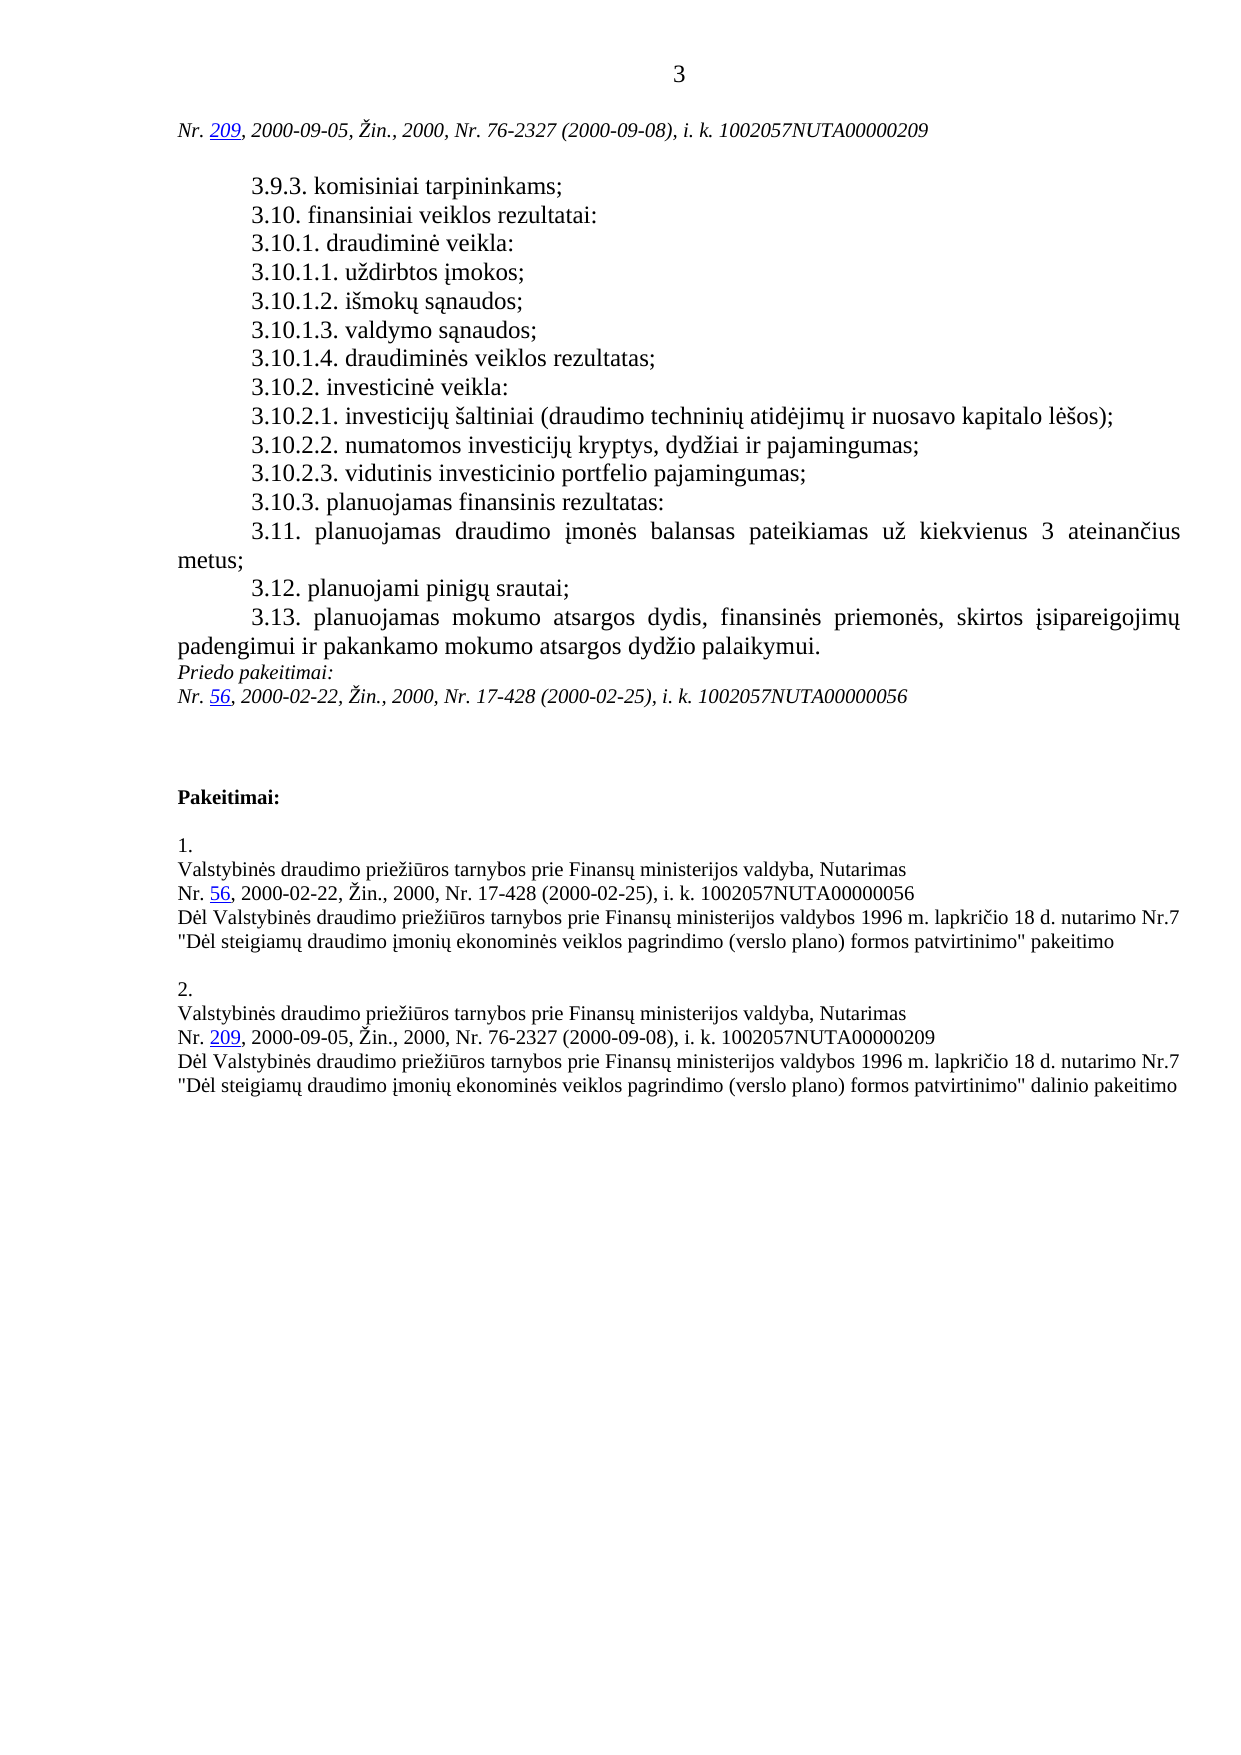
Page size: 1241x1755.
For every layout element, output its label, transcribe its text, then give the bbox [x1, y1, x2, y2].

text Priedo pakeitimai: [177, 660, 1181, 684]
text Nr. 209, 2000-09-05, Žin., 2000, Nr. 76-2327 (2000-09-08), i. k. 1002057NUTA00000209 [177, 118, 1181, 142]
text 3.10.2.3. vidutinis investicinio portfelio pajamingumas; [177, 458, 1181, 487]
text 3.10.2.1. investicijų šaltiniai (draudimo techninių atidėjimų ir nuosavo kapitalo lėšos); [177, 401, 1181, 430]
text Dėl Valstybinės draudimo priežiūros tarnybos prie Finansų ministerijos valdybos 1996 m. lapkričio 18 d. nutarimo Nr.7 "Dėl steigiamų draudimo įmonių ekonominės veiklos pagrindimo (verslo plano) formos patvirtinimo" dalinio pakeitimo [177, 1049, 1181, 1097]
text 3.10.1.1. uždirbtos įmokos; [177, 257, 1181, 286]
text 2. [177, 977, 1181, 1001]
text Nr. 56, 2000-02-22, Žin., 2000, Nr. 17-428 (2000-02-25), i. k. 1002057NUTA00000056 [177, 881, 1181, 905]
text 3.10. finansiniai veiklos rezultatai: [177, 200, 1181, 228]
text Nr. 56, 2000-02-22, Žin., 2000, Nr. 17-428 (2000-02-25), i. k. 1002057NUTA00000056 [177, 684, 1181, 708]
text 3.10.1.4. draudiminės veiklos rezultatas; [177, 343, 1181, 372]
text 3.10.2. investicinė veikla: [177, 372, 1181, 401]
text 3.11. planuojamas draudimo įmonės balansas pateikiamas už kiekvienus 3 ateinančius metus; [177, 516, 1181, 573]
text 3.10.1.2. išmokų sąnaudos; [177, 286, 1181, 315]
text Valstybinės draudimo priežiūros tarnybos prie Finansų ministerijos valdyba, Nutarimas [177, 857, 1181, 881]
text Nr. 209, 2000-09-05, Žin., 2000, Nr. 76-2327 (2000-09-08), i. k. 1002057NUTA00000209 [177, 1025, 1181, 1049]
text 3.10.3. planuojamas finansinis rezultatas: [177, 487, 1181, 516]
text 3.12. planuojami pinigų srautai; [177, 573, 1181, 602]
text 1. [177, 833, 1181, 857]
text Pakeitimai: [177, 785, 1181, 809]
text 3.10.2.2. numatomos investicijų kryptys, dydžiai ir pajamingumas; [177, 430, 1181, 458]
text 3.13. planuojamas mokumo atsargos dydis, finansinės priemonės, skirtos įsipareigojimų padengimui ir pakankamo mokumo atsargos dydžio palaikymui. [177, 602, 1181, 660]
text Dėl Valstybinės draudimo priežiūros tarnybos prie Finansų ministerijos valdybos 1996 m. lapkričio 18 d. nutarimo Nr.7 "Dėl steigiamų draudimo įmonių ekonominės veiklos pagrindimo (verslo plano) formos patvirtinimo" pakeitimo [177, 905, 1181, 953]
text 3.10.1.3. valdymo sąnaudos; [177, 315, 1181, 343]
text 3.9.3. komisiniai tarpininkams; [177, 171, 1181, 200]
text 3.10.1. draudiminė veikla: [177, 228, 1181, 257]
text Valstybinės draudimo priežiūros tarnybos prie Finansų ministerijos valdyba, Nutarimas [177, 1001, 1181, 1025]
